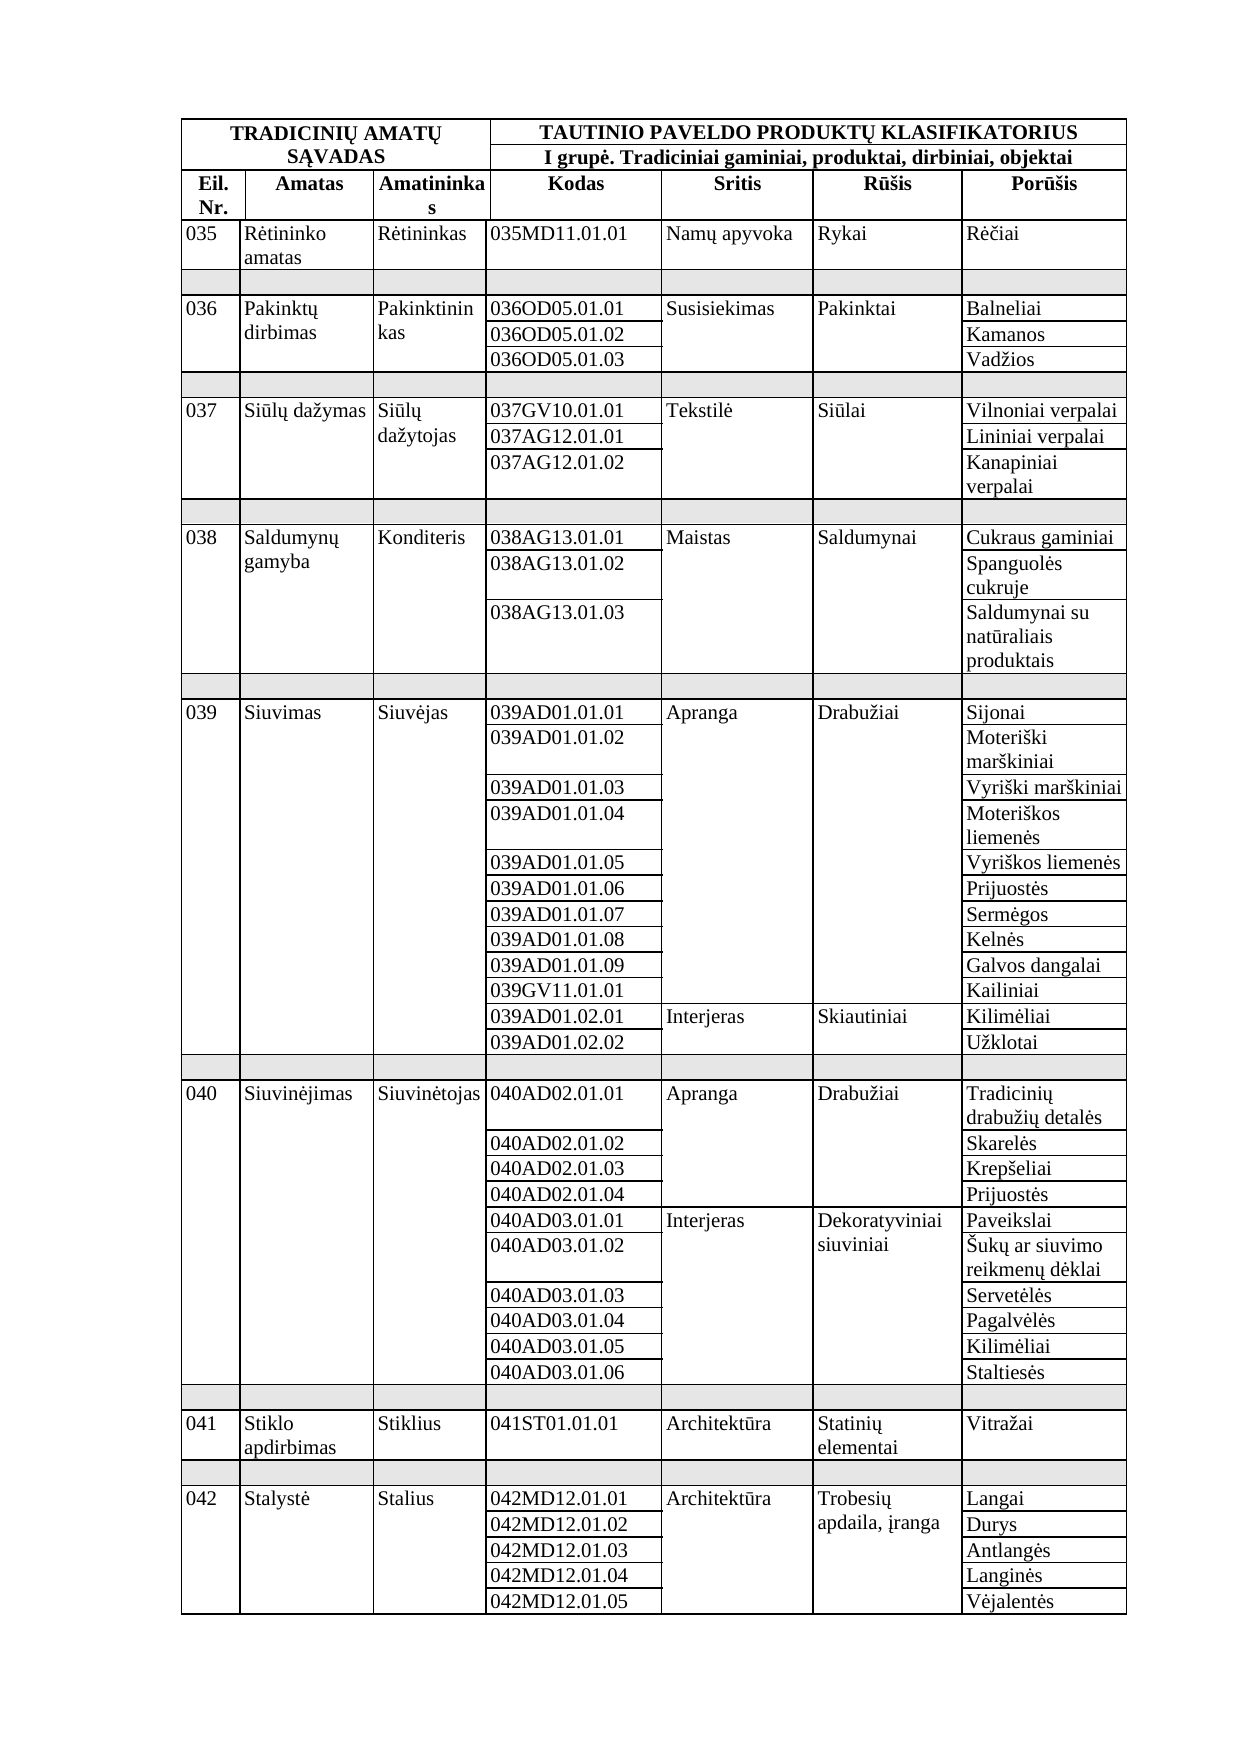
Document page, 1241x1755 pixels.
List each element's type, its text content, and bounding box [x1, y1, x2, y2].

table_cell Apranga [662, 700, 812, 1002]
table_cell Krepšeliai [963, 1156, 1126, 1180]
table_cell [182, 674, 239, 698]
table_cell Sijonai [963, 700, 1126, 724]
table_cell [662, 1385, 812, 1409]
table_cell [374, 373, 485, 397]
table_cell [487, 674, 661, 698]
table_cell 040AD03.01.03 [487, 1283, 661, 1307]
table_cell [241, 1055, 373, 1079]
table_cell Kamanos [963, 322, 1126, 346]
table_cell 040AD03.01.01 [487, 1208, 661, 1232]
table_cell 036OD05.01.02 [487, 322, 661, 346]
table_cell 040 [182, 1081, 239, 1384]
table_cell [374, 1385, 485, 1409]
table_cell [241, 674, 373, 698]
table_cell Siuvinėtojas [374, 1081, 485, 1384]
table_cell Prijuostės [963, 1182, 1126, 1206]
table_cell Stiklius [374, 1411, 485, 1459]
table_cell Amatininkas [374, 171, 490, 219]
table_cell 042MD12.01.01 [487, 1486, 661, 1510]
table_cell Moteriški marškiniai [963, 725, 1126, 773]
table_cell 040AD03.01.06 [487, 1360, 661, 1384]
table_cell 040AD02.01.03 [487, 1156, 661, 1180]
table_cell 042MD12.01.03 [487, 1538, 661, 1562]
table_cell 039GV11.01.01 [487, 978, 661, 1002]
table_cell Skiautiniai [814, 1004, 961, 1054]
table_cell Drabužiai [814, 700, 961, 1002]
table_cell Rėčiai [963, 221, 1126, 269]
table_cell Eil. Nr. [182, 171, 245, 219]
table_cell [662, 270, 812, 294]
table_cell 040AD02.01.02 [487, 1131, 661, 1155]
table_cell [963, 373, 1126, 397]
table_cell Stalius [374, 1486, 485, 1613]
table_cell [374, 1461, 485, 1485]
table_cell 042MD12.01.05 [487, 1589, 661, 1613]
table_cell Porūšis [963, 171, 1126, 219]
table_cell [963, 674, 1126, 698]
table_cell Drabužiai [814, 1081, 961, 1206]
table_cell Maistas [662, 525, 812, 672]
table_cell Rėtininkas [374, 221, 485, 269]
table_cell Kanapiniai verpalai [963, 450, 1126, 498]
table_cell [241, 270, 373, 294]
table_cell Tradicinių drabužių detalės [963, 1081, 1126, 1129]
table_cell [814, 1385, 961, 1409]
table_cell 039AD01.01.08 [487, 927, 661, 951]
table_cell Galvos dangalai [963, 953, 1126, 977]
table_cell Sritis [662, 171, 812, 219]
table_cell Antlangės [963, 1538, 1126, 1562]
table_cell [814, 270, 961, 294]
table_cell Cukraus gaminiai [963, 525, 1126, 549]
table_cell [963, 500, 1126, 523]
table_cell Dekoratyviniai siuviniai [814, 1208, 961, 1384]
table_cell 037AG12.01.02 [487, 450, 661, 498]
table_cell Vėjalentės [963, 1589, 1126, 1613]
table_cell [241, 1461, 373, 1485]
table_header TRADICINIŲ AMATŲ SĄVADAS [182, 120, 490, 169]
table_cell Langai [963, 1486, 1126, 1510]
table_cell 042MD12.01.04 [487, 1563, 661, 1587]
table_cell Statinių elementai [814, 1411, 961, 1459]
table_cell 036OD05.01.03 [487, 347, 661, 371]
table_cell 039AD01.01.04 [487, 801, 661, 849]
table_cell [182, 1055, 239, 1079]
table_cell [241, 500, 373, 523]
table_cell 037 [182, 398, 239, 498]
table_cell 035 [182, 221, 239, 269]
table_cell 039AD01.02.01 [487, 1004, 661, 1028]
table_cell Interjeras [662, 1208, 812, 1384]
table_cell Siūlų dažymas [241, 398, 373, 498]
table_cell 038AG13.01.01 [487, 525, 661, 549]
table_cell [374, 1055, 485, 1079]
table_cell 038 [182, 525, 239, 672]
table_cell Siūlų dažytojas [374, 398, 485, 498]
table_cell [182, 1461, 239, 1485]
table_cell [662, 674, 812, 698]
table_cell Architektūra [662, 1411, 812, 1459]
table_cell [963, 1461, 1126, 1485]
table_cell Kelnės [963, 927, 1126, 951]
table_cell Apranga [662, 1081, 812, 1206]
table_cell Skarelės [963, 1131, 1126, 1155]
table_cell I grupė. Tradiciniai gaminiai, produktai, dirbiniai, objektai [491, 145, 1126, 169]
table_cell Moteriškos liemenės [963, 801, 1126, 849]
table_cell 041 [182, 1411, 239, 1459]
table_cell Balneliai [963, 296, 1126, 320]
table_cell 042MD12.01.02 [487, 1512, 661, 1536]
table_cell [182, 373, 239, 397]
table_cell Vadžios [963, 347, 1126, 371]
table_cell [814, 373, 961, 397]
table_cell [374, 500, 485, 523]
table_cell [374, 270, 485, 294]
table_cell Tekstilė [662, 398, 812, 498]
table_cell Kilimėliai [963, 1004, 1126, 1028]
table_cell Pakinktininkas [374, 296, 485, 371]
table_cell Saldumynai su natūraliais produktais [963, 600, 1126, 672]
table_cell Durys [963, 1512, 1126, 1536]
table_cell Rykai [814, 221, 961, 269]
table_cell 037GV10.01.01 [487, 398, 661, 422]
table_cell 040AD02.01.01 [487, 1081, 661, 1129]
table_cell [662, 373, 812, 397]
table_cell Sermėgos [963, 902, 1126, 926]
table_cell Kodas [491, 171, 661, 219]
table_cell Langinės [963, 1563, 1126, 1587]
table_cell [487, 1461, 661, 1485]
table_cell Amatas [246, 171, 373, 219]
table_cell 039AD01.01.03 [487, 775, 661, 799]
table_cell 040AD03.01.02 [487, 1233, 661, 1281]
table_cell Susisiekimas [662, 296, 812, 371]
table_cell 036 [182, 296, 239, 371]
table_cell Stiklo apdirbimas [241, 1411, 373, 1459]
table_cell Vyriškos liemenės [963, 850, 1126, 874]
table_cell 040AD02.01.04 [487, 1182, 661, 1206]
table_cell Šukų ar siuvimo reikmenų dėklai [963, 1233, 1126, 1281]
table_cell [662, 1461, 812, 1485]
table_cell Kilimėliai [963, 1334, 1126, 1358]
table_cell Trobesių apdaila, įranga [814, 1486, 961, 1613]
table_cell [182, 1385, 239, 1409]
table_cell 036OD05.01.01 [487, 296, 661, 320]
table_cell [662, 1055, 812, 1079]
table_cell 037AG12.01.01 [487, 424, 661, 448]
table_cell Kailiniai [963, 978, 1126, 1002]
table_cell Namų apyvoka [662, 221, 812, 269]
table_cell [487, 270, 661, 294]
table_cell Rėtininko amatas [241, 221, 373, 269]
table_cell 038AG13.01.02 [487, 551, 661, 599]
table_cell 039AD01.01.01 [487, 700, 661, 724]
table_cell Saldumynai [814, 525, 961, 672]
table_cell Stalystė [241, 1486, 373, 1613]
table_cell [814, 1055, 961, 1079]
table_cell 039AD01.01.06 [487, 876, 661, 900]
table_cell Rūšis [814, 171, 961, 219]
table_cell [963, 270, 1126, 294]
table_cell [814, 1461, 961, 1485]
table_cell Vitražai [963, 1411, 1126, 1459]
table_cell 041ST01.01.01 [487, 1411, 661, 1459]
table_cell 035MD11.01.01 [487, 221, 661, 269]
table_cell Paveikslai [963, 1208, 1126, 1232]
table_cell [487, 500, 661, 523]
table_cell Siuvinėjimas [241, 1081, 373, 1384]
table_cell Prijuostės [963, 876, 1126, 900]
table_cell [814, 500, 961, 523]
table_cell 039 [182, 700, 239, 1054]
table_cell 039AD01.01.02 [487, 725, 661, 773]
table_cell 040AD03.01.04 [487, 1308, 661, 1332]
table_cell [963, 1385, 1126, 1409]
table_cell Spanguolės cukruje [963, 551, 1126, 599]
table_cell [814, 674, 961, 698]
table_cell Staltiesės [963, 1360, 1126, 1384]
table_cell [487, 1385, 661, 1409]
table_cell [963, 1055, 1126, 1079]
table_cell [487, 373, 661, 397]
table_cell Konditeris [374, 525, 485, 672]
table_cell [182, 500, 239, 523]
table_cell Siuvėjas [374, 700, 485, 1054]
table_cell [374, 674, 485, 698]
table_cell 039AD01.01.05 [487, 850, 661, 874]
table_cell [487, 1055, 661, 1079]
table_cell Saldumynų gamyba [241, 525, 373, 672]
table_cell [662, 500, 812, 523]
table_header TAUTINIO PAVELDO PRODUKTŲ KLASIFIKATORIUS [491, 120, 1126, 144]
table_cell Pagalvėlės [963, 1308, 1126, 1332]
table_cell Lininiai verpalai [963, 424, 1126, 448]
table_cell 039AD01.01.09 [487, 953, 661, 977]
table_cell Servetėlės [963, 1283, 1126, 1307]
table_cell Siūlai [814, 398, 961, 498]
table_cell 038AG13.01.03 [487, 600, 661, 672]
table_cell 042 [182, 1486, 239, 1613]
table_cell Architektūra [662, 1486, 812, 1613]
table_cell Interjeras [662, 1004, 812, 1054]
table_cell Pakinktų dirbimas [241, 296, 373, 371]
table_cell Pakinktai [814, 296, 961, 371]
table_cell [241, 1385, 373, 1409]
table_cell Vyriški marškiniai [963, 775, 1126, 799]
table_cell [182, 270, 239, 294]
table_cell 039AD01.02.02 [487, 1030, 661, 1054]
table_cell [241, 373, 373, 397]
table_cell Užklotai [963, 1030, 1126, 1054]
table_cell 040AD03.01.05 [487, 1334, 661, 1358]
table_cell Vilnoniai verpalai [963, 398, 1126, 422]
table_cell Siuvimas [241, 700, 373, 1054]
table_cell 039AD01.01.07 [487, 902, 661, 926]
